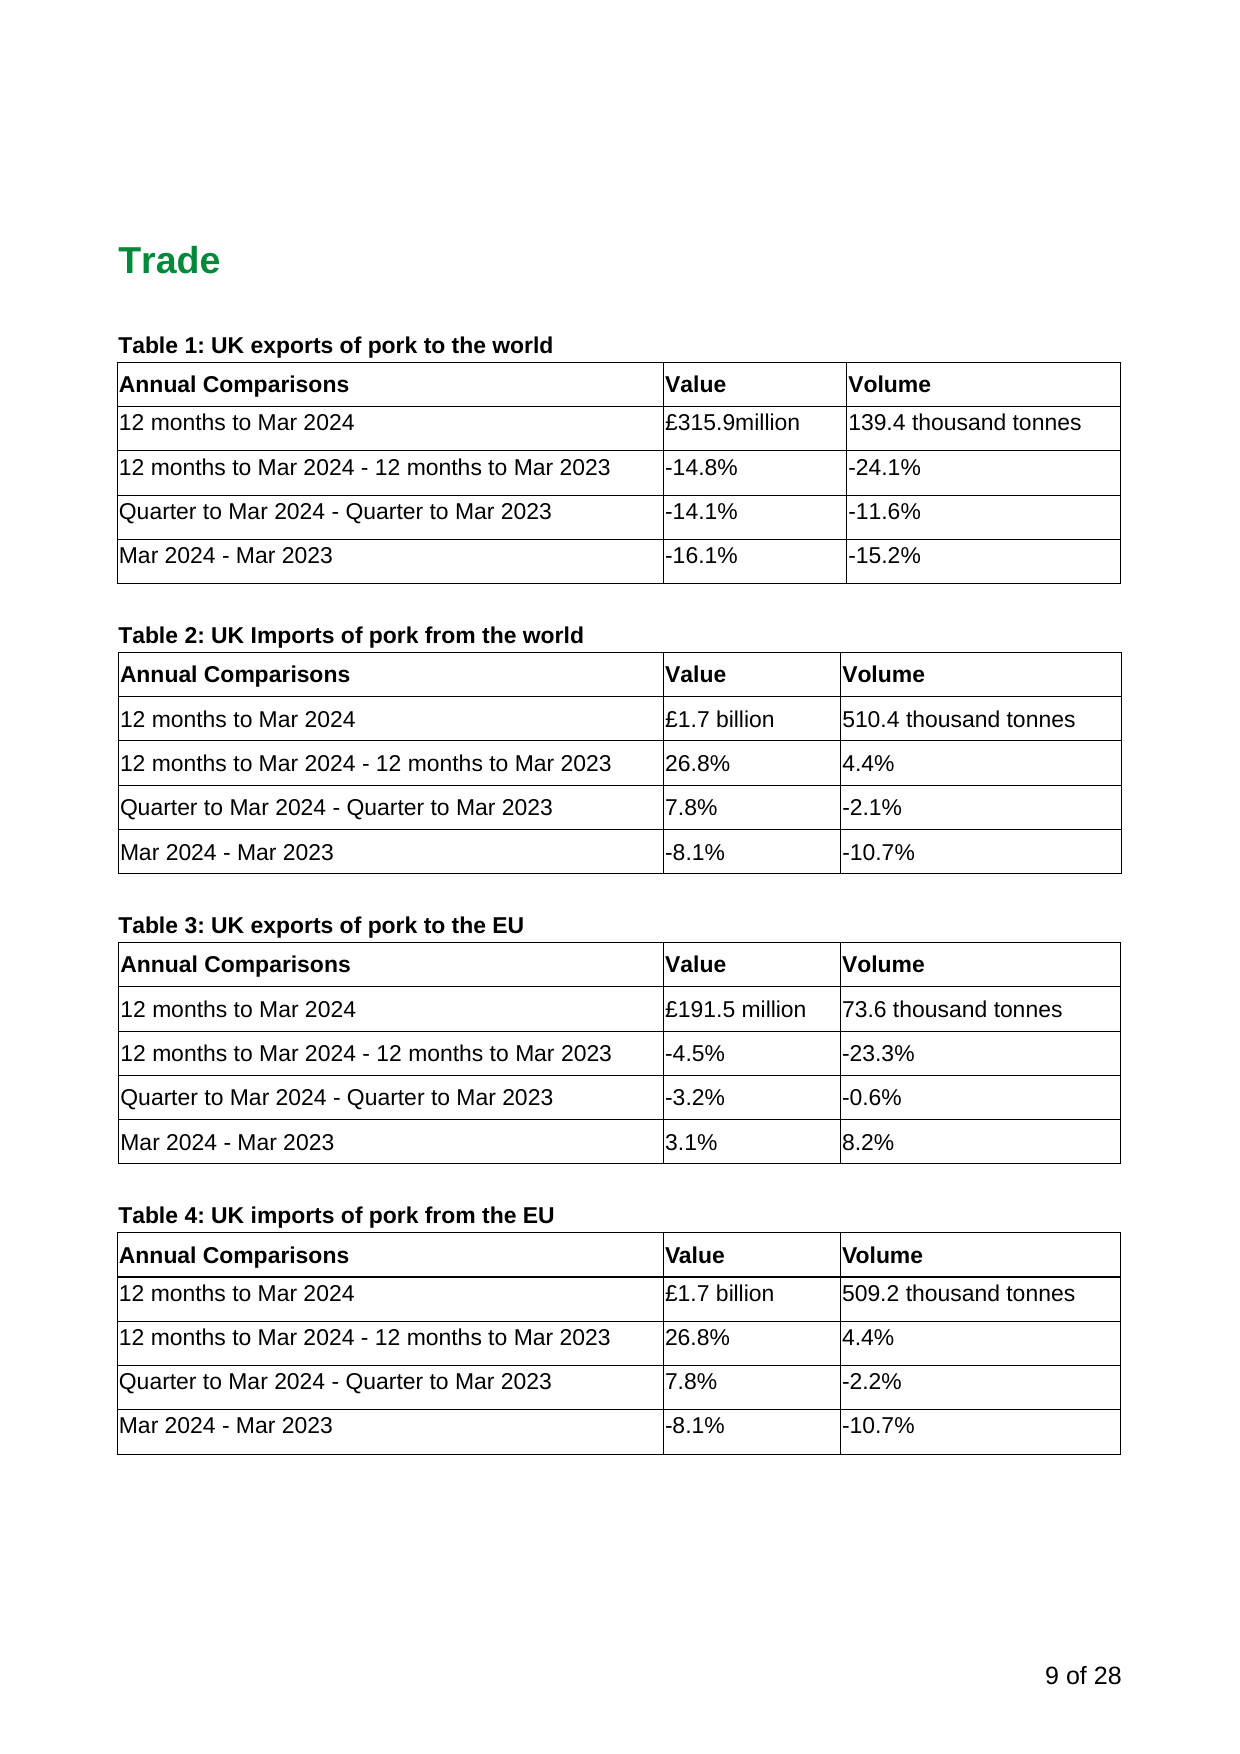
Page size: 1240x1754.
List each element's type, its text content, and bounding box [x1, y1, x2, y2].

table_cell -11.6% [847, 496, 1120, 539]
table_header Volume [847, 363, 1120, 406]
table_cell Quarter to Mar 2024 - Quarter to Mar 2023 [118, 496, 663, 539]
table_cell Mar 2024 - Mar 2023 [119, 1120, 663, 1163]
table_cell 510.4 thousand tonnes [841, 697, 1121, 740]
table_cell £1.7 billion [664, 697, 840, 740]
table_cell 3.1% [664, 1120, 840, 1163]
table_cell 26.8% [664, 741, 840, 785]
table_cell -0.6% [841, 1076, 1120, 1119]
table_cell -10.7% [841, 1410, 1120, 1453]
table_cell £315.9million [664, 407, 846, 450]
table_cell -4.5% [664, 1032, 840, 1075]
table_cell -16.1% [664, 540, 846, 583]
table_cell 7.8% [664, 1366, 840, 1409]
table_cell -24.1% [847, 451, 1120, 494]
table_cell 139.4 thousand tonnes [847, 407, 1120, 450]
table_cell Mar 2024 - Mar 2023 [118, 540, 663, 583]
table_cell Quarter to Mar 2024 - Quarter to Mar 2023 [118, 1366, 663, 1409]
table_header Value [664, 363, 846, 406]
table_header Annual Comparisons [118, 363, 663, 406]
text Table 1: UK exports of pork to the world [118, 332, 1121, 358]
table_header Volume [841, 653, 1121, 696]
subtitle Trade [118, 238, 1121, 282]
table_cell 12 months to Mar 2024 - 12 months to Mar 2023 [118, 451, 663, 494]
table_cell 509.2 thousand tonnes [841, 1278, 1120, 1321]
table_header Volume [841, 1233, 1120, 1276]
table_cell 12 months to Mar 2024 - 12 months to Mar 2023 [119, 1032, 663, 1075]
table_cell 26.8% [664, 1322, 840, 1365]
table_header Value [664, 1233, 840, 1276]
table_cell 4.4% [841, 741, 1121, 785]
table_cell 4.4% [841, 1322, 1120, 1365]
table_cell -10.7% [841, 830, 1121, 873]
table_cell £191.5 million [664, 987, 840, 1031]
table_cell 7.8% [664, 786, 840, 829]
table_cell -2.2% [841, 1366, 1120, 1409]
table_cell -2.1% [841, 786, 1121, 829]
table_cell -8.1% [664, 830, 840, 873]
table_cell -3.2% [664, 1076, 840, 1119]
table_cell -14.1% [664, 496, 846, 539]
table_header Annual Comparisons [118, 1233, 663, 1276]
table_cell Mar 2024 - Mar 2023 [118, 1410, 663, 1453]
table_cell 12 months to Mar 2024 [119, 987, 663, 1031]
table_cell Quarter to Mar 2024 - Quarter to Mar 2023 [119, 1076, 663, 1119]
table_cell 12 months to Mar 2024 - 12 months to Mar 2023 [119, 741, 663, 785]
table_cell 12 months to Mar 2024 - 12 months to Mar 2023 [118, 1322, 663, 1365]
table_cell Mar 2024 - Mar 2023 [119, 830, 663, 873]
table_cell Quarter to Mar 2024 - Quarter to Mar 2023 [119, 786, 663, 829]
table_cell -23.3% [841, 1032, 1120, 1075]
table_header Annual Comparisons [119, 943, 663, 986]
table_cell 73.6 thousand tonnes [841, 987, 1120, 1031]
table_cell £1.7 billion [664, 1278, 840, 1321]
table_cell 8.2% [841, 1120, 1120, 1163]
table_cell -15.2% [847, 540, 1120, 583]
table_header Volume [841, 943, 1120, 986]
table_header Annual Comparisons [119, 653, 663, 696]
text Table 2: UK Imports of pork from the world [118, 622, 1121, 648]
table_cell 12 months to Mar 2024 [118, 1278, 663, 1321]
table_header Value [664, 943, 840, 986]
table_header Value [664, 653, 840, 696]
text Table 4: UK imports of pork from the EU [118, 1202, 1121, 1228]
table_cell -8.1% [664, 1410, 840, 1453]
table_cell 12 months to Mar 2024 [119, 697, 663, 740]
table_cell -14.8% [664, 451, 846, 494]
table_cell 12 months to Mar 2024 [118, 407, 663, 450]
text Table 3: UK exports of pork to the EU [118, 912, 1121, 938]
